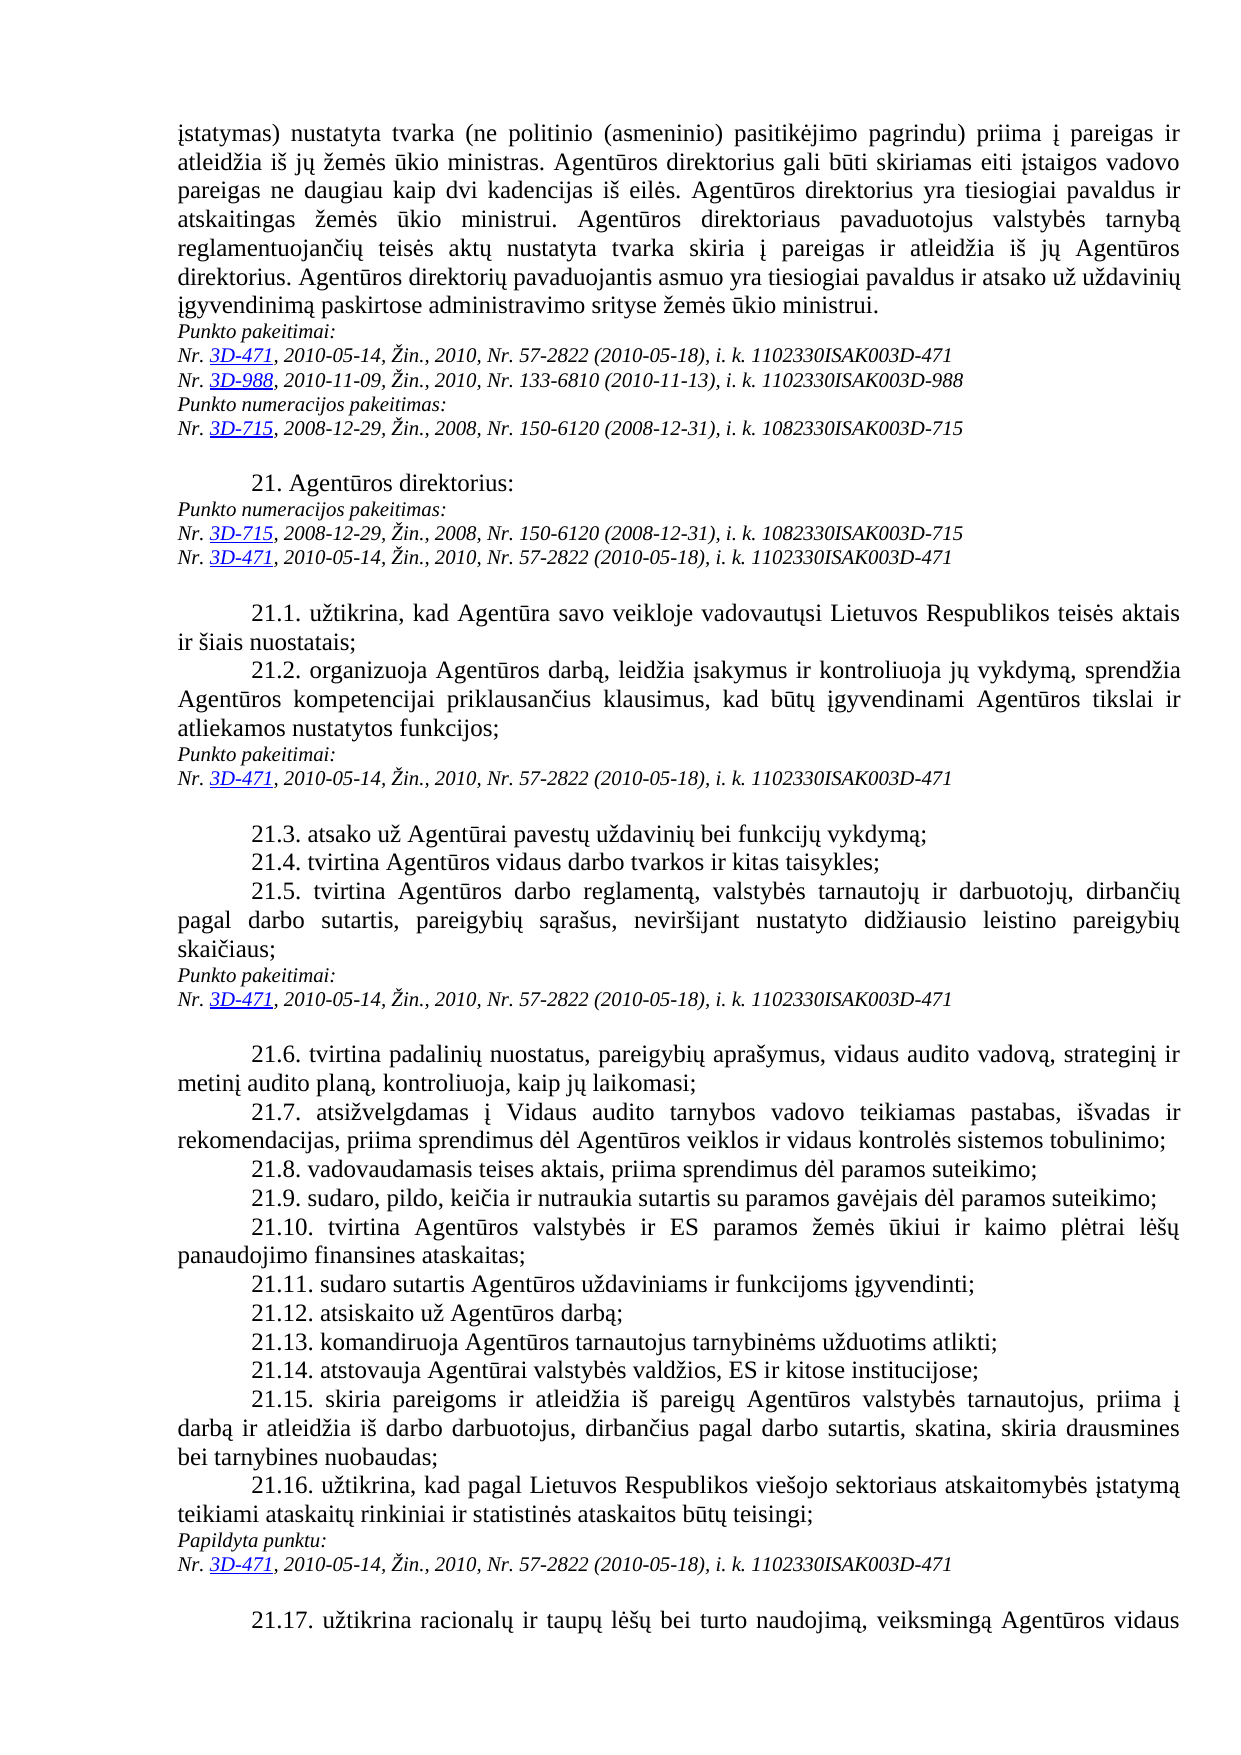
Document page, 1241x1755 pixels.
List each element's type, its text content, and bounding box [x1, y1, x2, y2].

text Punkto numeracijos pakeitimas: [177, 392, 1181, 416]
text įstatymas) nustatyta tvarka (ne politinio (asmeninio) pasitikėjimo pagrindu) priima į pareigas ir atleidžia iš jų žemės ūkio ministras. Agentūros direktorius gali būti skiriamas eiti įstaigos vadovo pareigas ne daugiau kaip dvi kadencijas iš eilės. Agentūros direktorius yra tiesiogiai pavaldus ir atskaitingas žemės ūkio ministrui. Agentūros direktoriaus pavaduotojus valstybės tarnybą reglamentuojančių teisės aktų nustatyta tvarka skiria į pareigas ir atleidžia iš jų Agentūros direktorius. Agentūros direktorių pavaduojantis asmuo yra tiesiogiai pavaldus ir atsako už uždavinių įgyvendinimą paskirtose administravimo srityse žemės ūkio ministrui. [177, 118, 1181, 319]
text 21.5. tvirtina Agentūros darbo reglamentą, valstybės tarnautojų ir darbuotojų, dirbančių pagal darbo sutartis, pareigybių sąrašus, neviršijant nustatyto didžiausio leistino pareigybių skaičiaus; [177, 876, 1181, 962]
text Punkto pakeitimai: [177, 962, 1181, 987]
text Nr. 3D-471, 2010-05-14, Žin., 2010, Nr. 57-2822 (2010-05-18), i. k. 1102330ISAK003D-471 [177, 1552, 1181, 1576]
text Nr. 3D-471, 2010-05-14, Žin., 2010, Nr. 57-2822 (2010-05-18), i. k. 1102330ISAK003D-471 [177, 766, 1181, 790]
text 21.17. užtikrina racionalų ir taupų lėšų bei turto naudojimą, veiksmingą Agentūros vidaus [177, 1605, 1181, 1634]
text Nr. 3D-715, 2008-12-29, Žin., 2008, Nr. 150-6120 (2008-12-31), i. k. 1082330ISAK003D-715 [177, 416, 1181, 440]
text 21.1. užtikrina, kad Agentūra savo veikloje vadovautųsi Lietuvos Respublikos teisės aktais ir šiais nuostatais; [177, 598, 1181, 656]
text Nr. 3D-471, 2010-05-14, Žin., 2010, Nr. 57-2822 (2010-05-18), i. k. 1102330ISAK003D-471 [177, 987, 1181, 1011]
text 21.13. komandiruoja Agentūros tarnautojus tarnybinėms užduotims atlikti; [177, 1327, 1181, 1356]
text Nr. 3D-988, 2010-11-09, Žin., 2010, Nr. 133-6810 (2010-11-13), i. k. 1102330ISAK003D-988 [177, 367, 1181, 392]
text 21.16. užtikrina, kad pagal Lietuvos Respublikos viešojo sektoriaus atskaitomybės įstatymą teikiami ataskaitų rinkiniai ir statistinės ataskaitos būtų teisingi; [177, 1471, 1181, 1528]
text 21.11. sudaro sutartis Agentūros uždaviniams ir funkcijoms įgyvendinti; [177, 1269, 1181, 1298]
text 21.8. vadovaudamasis teises aktais, priima sprendimus dėl paramos suteikimo; [177, 1154, 1181, 1183]
text 21.9. sudaro, pildo, keičia ir nutraukia sutartis su paramos gavėjais dėl paramos suteikimo; [177, 1183, 1181, 1212]
text Nr. 3D-471, 2010-05-14, Žin., 2010, Nr. 57-2822 (2010-05-18), i. k. 1102330ISAK003D-471 [177, 343, 1181, 367]
text 21.14. atstovauja Agentūrai valstybės valdžios, ES ir kitose institucijose; [177, 1356, 1181, 1384]
text 21.6. tvirtina padalinių nuostatus, pareigybių aprašymus, vidaus audito vadovą, strateginį ir metinį audito planą, kontroliuoja, kaip jų laikomasi; [177, 1039, 1181, 1097]
text 21.2. organizuoja Agentūros darbą, leidžia įsakymus ir kontroliuoja jų vykdymą, sprendžia Agentūros kompetencijai priklausančius klausimus, kad būtų įgyvendinami Agentūros tikslai ir atliekamos nustatytos funkcijos; [177, 656, 1181, 742]
text 21.10. tvirtina Agentūros valstybės ir ES paramos žemės ūkiui ir kaimo plėtrai lėšų panaudojimo finansines ataskaitas; [177, 1212, 1181, 1269]
text 21.15. skiria pareigoms ir atleidžia iš pareigų Agentūros valstybės tarnautojus, priima į darbą ir atleidžia iš darbo darbuotojus, dirbančius pagal darbo sutartis, skatina, skiria drausmines bei tarnybines nuobaudas; [177, 1384, 1181, 1471]
text Punkto pakeitimai: [177, 742, 1181, 766]
text Papildyta punktu: [177, 1528, 1181, 1552]
text 21.3. atsako už Agentūrai pavestų uždavinių bei funkcijų vykdymą; [177, 819, 1181, 847]
text Punkto numeracijos pakeitimas: [177, 497, 1181, 521]
text Nr. 3D-715, 2008-12-29, Žin., 2008, Nr. 150-6120 (2008-12-31), i. k. 1082330ISAK003D-715 [177, 521, 1181, 545]
text 21.7. atsižvelgdamas į Vidaus audito tarnybos vadovo teikiamas pastabas, išvadas ir rekomendacijas, priima sprendimus dėl Agentūros veiklos ir vidaus kontrolės sistemos tobulinimo; [177, 1097, 1181, 1154]
text Punkto pakeitimai: [177, 319, 1181, 343]
text 21.4. tvirtina Agentūros vidaus darbo tvarkos ir kitas taisykles; [177, 847, 1181, 876]
text Nr. 3D-471, 2010-05-14, Žin., 2010, Nr. 57-2822 (2010-05-18), i. k. 1102330ISAK003D-471 [177, 545, 1181, 569]
text 21.12. atsiskaito už Agentūros darbą; [177, 1298, 1181, 1327]
text 21. Agentūros direktorius: [177, 468, 1181, 497]
